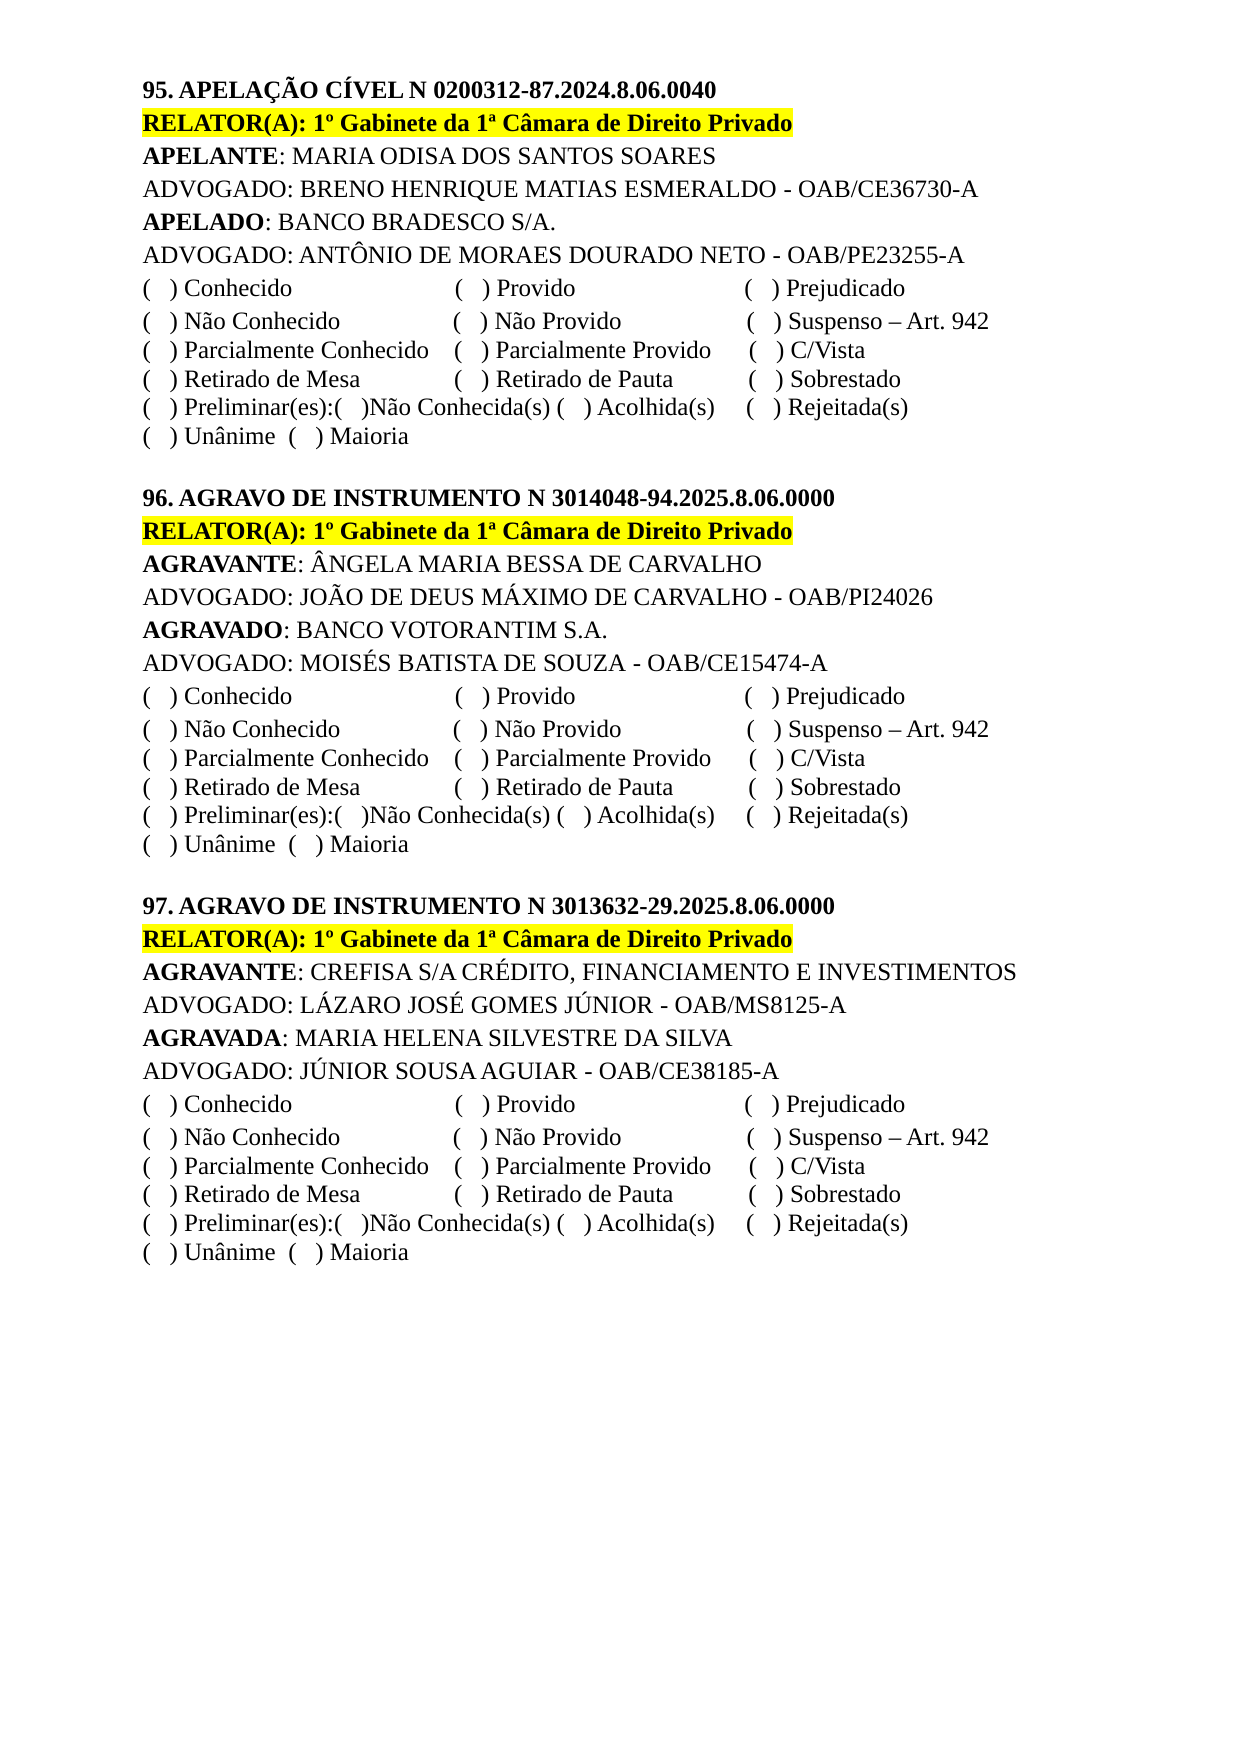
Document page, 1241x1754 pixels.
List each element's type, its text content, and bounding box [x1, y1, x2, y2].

text ( ) Parcialmente Conhecido ( ) Parcialmente Provido ( ) C/Vista [142, 335, 1158, 364]
text ( ) Retirado de Mesa ( ) Retirado de Pauta ( ) Sobrestado [142, 364, 1158, 392]
text ( ) Retirado de Mesa ( ) Retirado de Pauta ( ) Sobrestado [142, 1179, 1158, 1208]
text ( ) Parcialmente Conhecido ( ) Parcialmente Provido ( ) C/Vista [142, 743, 1158, 772]
text ( ) Unânime ( ) Maioria [142, 829, 1158, 858]
text ( ) Não Conhecido ( ) Não Provido ( ) Suspenso – Art. 942 [142, 306, 1158, 335]
text ( ) Preliminar(es):( )Não Conhecida(s) ( ) Acolhida(s) ( ) Rejeitada(s) [142, 800, 1158, 829]
text 95. APELAÇÃO CÍVEL N 0200312-87.2024.8.06.0040 RELATOR(A): 1º Gabinete da 1ª Câmara de Direito Privado APELANTE: MARIA ODISA DOS SANTOS SOARES ADVOGADO: BRENO HENRIQUE MATIAS ESMERALDO - OAB/CE36730-A APELADO: BANCO BRADESCO S/A. ADVOGADO: ANTÔNIO DE MORAES DOURADO NETO - OAB/PE23255-A ( ) Conhecido ( ) Provido ( ) Prejudicado [142, 75, 1141, 302]
text ( ) Não Conhecido ( ) Não Provido ( ) Suspenso – Art. 942 [142, 714, 1158, 743]
text ( ) Preliminar(es):( )Não Conhecida(s) ( ) Acolhida(s) ( ) Rejeitada(s) [142, 392, 1158, 421]
text ( ) Parcialmente Conhecido ( ) Parcialmente Provido ( ) C/Vista [142, 1151, 1158, 1179]
text ( ) Unânime ( ) Maioria [142, 421, 1158, 450]
text ( ) Preliminar(es):( )Não Conhecida(s) ( ) Acolhida(s) ( ) Rejeitada(s) [142, 1208, 1158, 1237]
text 96. AGRAVO DE INSTRUMENTO N 3014048-94.2025.8.06.0000 RELATOR(A): 1º Gabinete da 1ª Câmara de Direito Privado AGRAVANTE: ÂNGELA MARIA BESSA DE CARVALHO ADVOGADO: JOÃO DE DEUS MÁXIMO DE CARVALHO - OAB/PI24026 AGRAVADO: BANCO VOTORANTIM S.A. ADVOGADO: MOISÉS BATISTA DE SOUZA - OAB/CE15474-A ( ) Conhecido ( ) Provido ( ) Prejudicado [142, 450, 1141, 710]
text ( ) Retirado de Mesa ( ) Retirado de Pauta ( ) Sobrestado [142, 772, 1158, 800]
text ( ) Unânime ( ) Maioria [142, 1237, 1158, 1266]
text ( ) Não Conhecido ( ) Não Provido ( ) Suspenso – Art. 942 [142, 1122, 1158, 1151]
text 97. AGRAVO DE INSTRUMENTO N 3013632-29.2025.8.06.0000 RELATOR(A): 1º Gabinete da 1ª Câmara de Direito Privado AGRAVANTE: CREFISA S/A CRÉDITO, FINANCIAMENTO E INVESTIMENTOS ADVOGADO: LÁZARO JOSÉ GOMES JÚNIOR - OAB/MS8125-A AGRAVADA: MARIA HELENA SILVESTRE DA SILVA ADVOGADO: JÚNIOR SOUSA AGUIAR - OAB/CE38185-A ( ) Conhecido ( ) Provido ( ) Prejudicado [142, 858, 1141, 1118]
